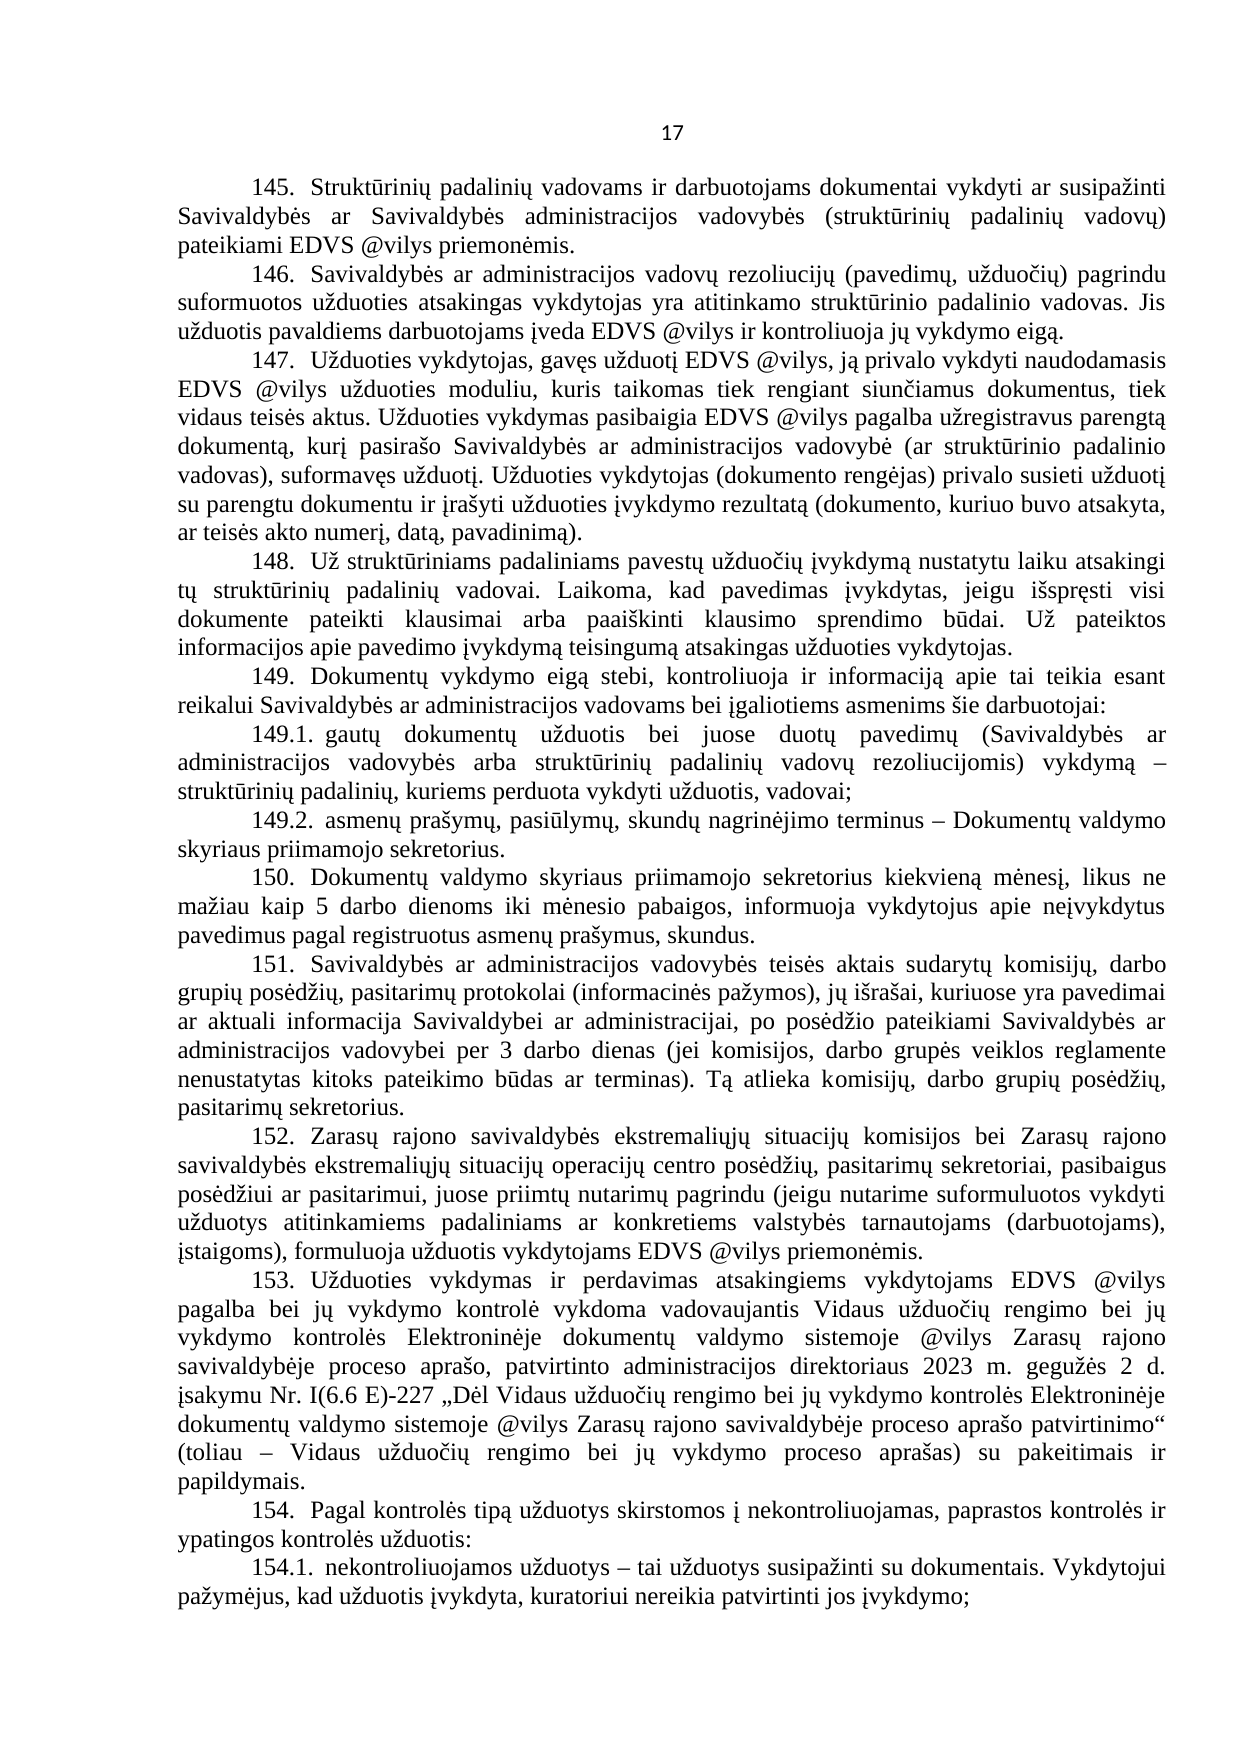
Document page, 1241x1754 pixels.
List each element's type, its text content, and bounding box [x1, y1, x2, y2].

text 147. Užduoties vykdytojas, gavęs užduotį EDVS @vilys, ją privalo vykdyti naudodamasis EDVS @vilys užduoties moduliu, kuris taikomas tiek rengiant siunčiamus dokumentus, tiek vidaus teisės aktus. Užduoties vykdymas pasibaigia EDVS @vilys pagalba užregistravus parengtą dokumentą, kurį pasirašo Savivaldybės ar administracijos vadovybė (ar struktūrinio padalinio vadovas), suformavęs užduotį. Užduoties vykdytojas (dokumento rengėjas) privalo susieti užduotį su parengtu dokumentu ir įrašyti užduoties įvykdymo rezultatą (dokumento, kuriuo buvo atsakyta, ar teisės akto numerį, datą, pavadinimą). [177, 345, 1167, 546]
text 145. Struktūrinių padalinių vadovams ir darbuotojams dokumentai vykdyti ar susipažinti Savivaldybės ar Savivaldybės administracijos vadovybės (struktūrinių padalinių vadovų) pateikiami EDVS @vilys priemonėmis. [177, 172, 1167, 259]
text 152. Zarasų rajono savivaldybės ekstremaliųjų situacijų komisijos bei Zarasų rajono savivaldybės ekstremaliųjų situacijų operacijų centro posėdžių, pasitarimų sekretoriai, pasibaigus posėdžiui ar pasitarimui, juose priimtų nutarimų pagrindu (jeigu nutarime suformuluotos vykdyti užduotys atitinkamiems padaliniams ar konkretiems valstybės tarnautojams (darbuotojams), įstaigoms), formuluoja užduotis vykdytojams EDVS @vilys priemonėmis. [177, 1121, 1167, 1265]
text 154.1. nekontroliuojamos užduotys – tai užduotys susipažinti su dokumentais. Vykdytojui pažymėjus, kad užduotis įvykdyta, kuratoriui nereikia patvirtinti jos įvykdymo; [177, 1552, 1167, 1610]
text 150. Dokumentų valdymo skyriaus priimamojo sekretorius kiekvieną mėnesį, likus ne mažiau kaip 5 darbo dienoms iki mėnesio pabaigos, informuoja vykdytojus apie neįvykdytus pavedimus pagal registruotus asmenų prašymus, skundus. [177, 862, 1167, 949]
text 149.1. gautų dokumentų užduotis bei juose duotų pavedimų (Savivaldybės ar administracijos vadovybės arba struktūrinių padalinių vadovų rezoliucijomis) vykdymą – struktūrinių padalinių, kuriems perduota vykdyti užduotis, vadovai; [177, 719, 1167, 805]
text 153. Užduoties vykdymas ir perdavimas atsakingiems vykdytojams EDVS @vilys pagalba bei jų vykdymo kontrolė vykdoma vadovaujantis Vidaus užduočių rengimo bei jų vykdymo kontrolės Elektroninėje dokumentų valdymo sistemoje @vilys Zarasų rajono savivaldybėje proceso aprašo, patvirtinto administracijos direktoriaus 2023 m. gegužės 2 d. įsakymu Nr. I(6.6 E)-227 „Dėl Vidaus užduočių rengimo bei jų vykdymo kontrolės Elektroninėje dokumentų valdymo sistemoje @vilys Zarasų rajono savivaldybėje proceso aprašo patvirtinimo“ (toliau – Vidaus užduočių rengimo bei jų vykdymo proceso aprašas) su pakeitimais ir papildymais. [177, 1265, 1167, 1495]
text 149. Dokumentų vykdymo eigą stebi, kontroliuoja ir informaciją apie tai teikia esant reikalui Savivaldybės ar administracijos vadovams bei įgaliotiems asmenims šie darbuotojai: [177, 661, 1167, 719]
text 151. Savivaldybės ar administracijos vadovybės teisės aktais sudarytų komisijų, darbo grupių posėdžių, pasitarimų protokolai (informacinės pažymos), jų išrašai, kuriuose yra pavedimai ar aktuali informacija Savivaldybei ar administracijai, po posėdžio pateikiami Savivaldybės ar administracijos vadovybei per 3 darbo dienas (jei komisijos, darbo grupės veiklos reglamente nenustatytas kitoks pateikimo būdas ar terminas). Tą atlieka komisijų, darbo grupių posėdžių, pasitarimų sekretorius. [177, 949, 1167, 1121]
text 146. Savivaldybės ar administracijos vadovų rezoliucijų (pavedimų, užduočių) pagrindu suformuotos užduoties atsakingas vykdytojas yra atitinkamo struktūrinio padalinio vadovas. Jis užduotis pavaldiems darbuotojams įveda EDVS @vilys ir kontroliuoja jų vykdymo eigą. [177, 259, 1167, 345]
text 154. Pagal kontrolės tipą užduotys skirstomos į nekontroliuojamas, paprastos kontrolės ir ypatingos kontrolės užduotis: [177, 1495, 1167, 1552]
text 148. Už struktūriniams padaliniams pavestų užduočių įvykdymą nustatytu laiku atsakingi tų struktūrinių padalinių vadovai. Laikoma, kad pavedimas įvykdytas, jeigu išspręsti visi dokumente pateikti klausimai arba paaiškinti klausimo sprendimo būdai. Už pateiktos informacijos apie pavedimo įvykdymą teisingumą atsakingas užduoties vykdytojas. [177, 546, 1167, 661]
text 149.2. asmenų prašymų, pasiūlymų, skundų nagrinėjimo terminus – Dokumentų valdymo skyriaus priimamojo sekretorius. [177, 805, 1167, 862]
